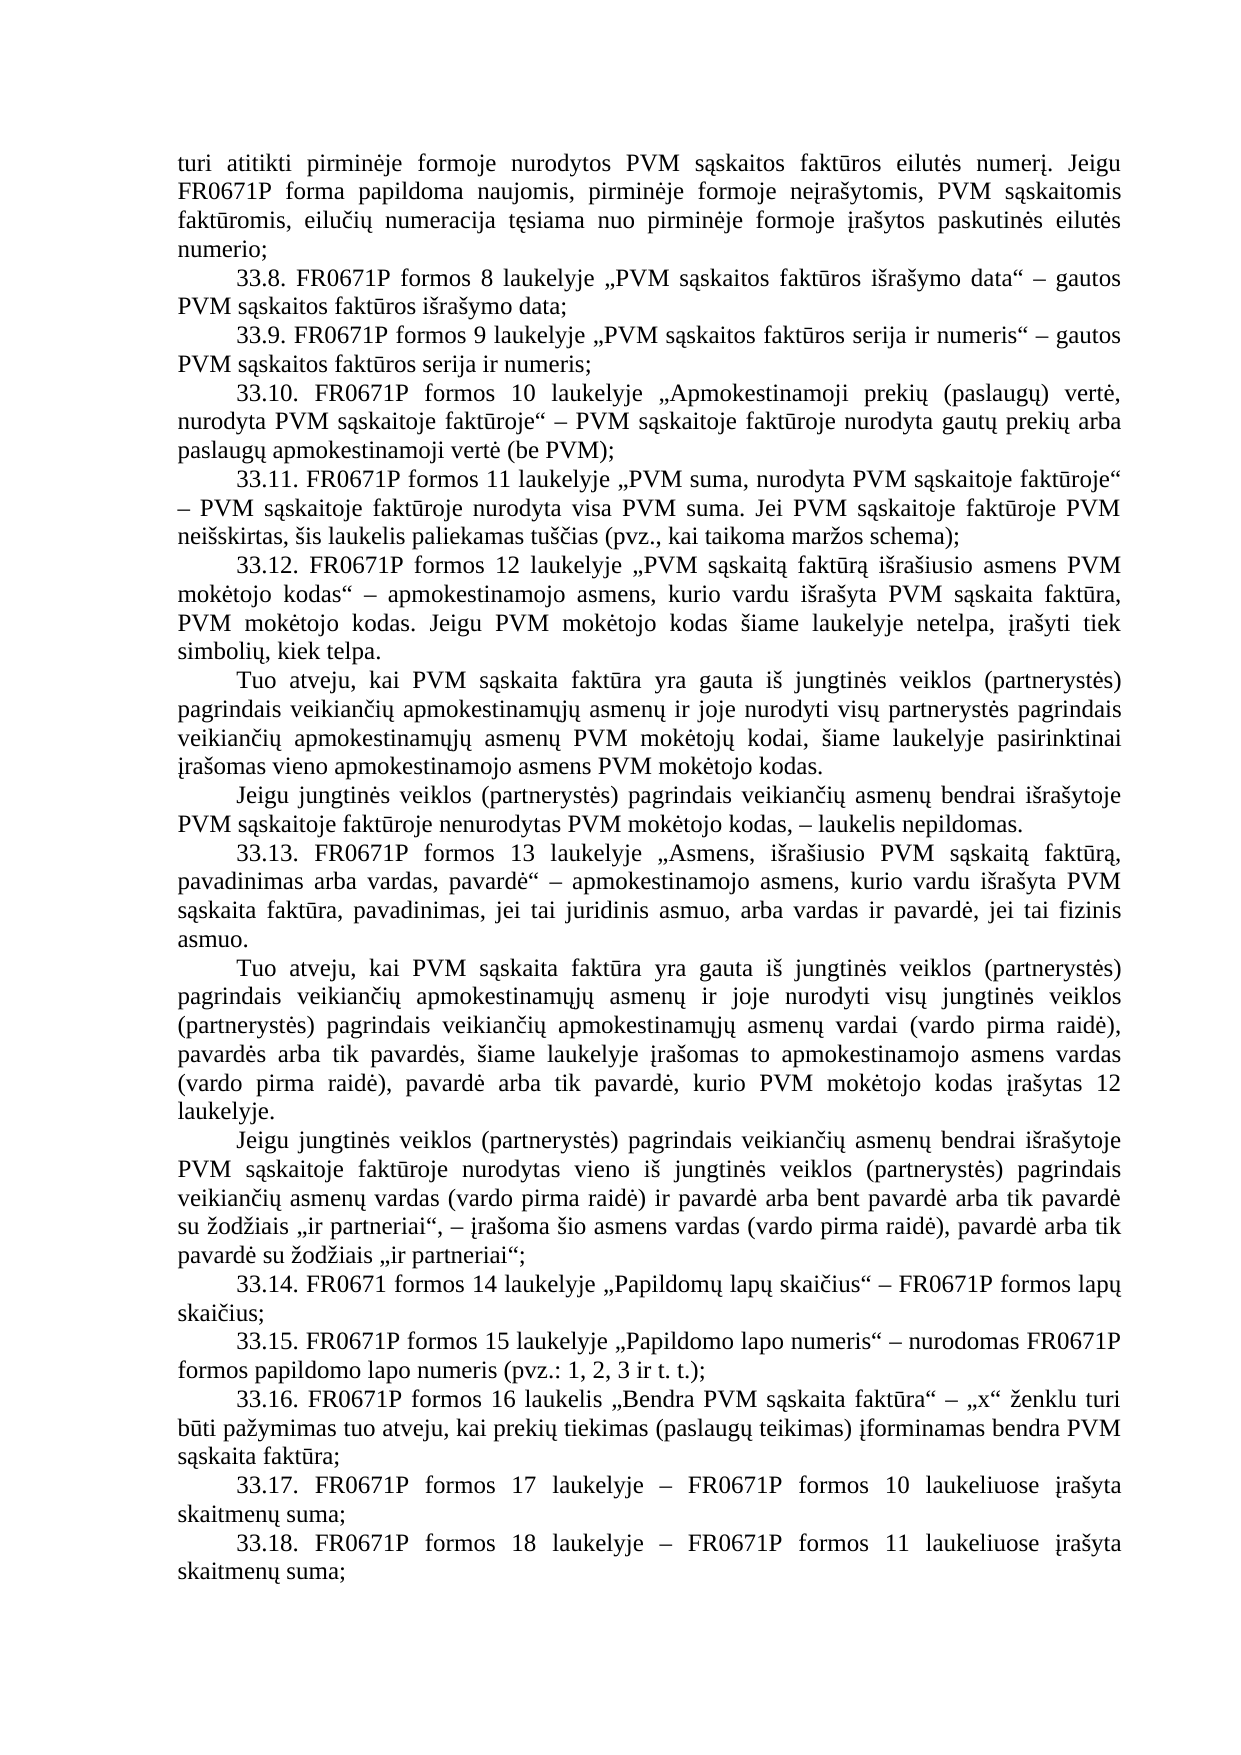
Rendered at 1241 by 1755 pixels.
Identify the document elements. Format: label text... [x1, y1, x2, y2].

text 33.9. FR0671P formos 9 laukelyje „PVM sąskaitos faktūros serija ir numeris“ – gautos PVM sąskaitos faktūros serija ir numeris; [177, 320, 1122, 378]
text 33.11. FR0671P formos 11 laukelyje „PVM suma, nurodyta PVM sąskaitoje faktūroje“ – PVM sąskaitoje faktūroje nurodyta visa PVM suma. Jei PVM sąskaitoje faktūroje PVM neišskirtas, šis laukelis paliekamas tuščias (pvz., kai taikoma maržos schema); [177, 464, 1122, 550]
text Tuo atveju, kai PVM sąskaita faktūra yra gauta iš jungtinės veiklos (partnerystės) pagrindais veikiančių apmokestinamųjų asmenų ir joje nurodyti visų jungtinės veiklos (partnerystės) pagrindais veikiančių apmokestinamųjų asmenų vardai (vardo pirma raidė), pavardės arba tik pavardės, šiame laukelyje įrašomas to apmokestinamojo asmens vardas (vardo pirma raidė), pavardė arba tik pavardė, kurio PVM mokėtojo kodas įrašytas 12 laukelyje. [177, 953, 1122, 1125]
text 33.12. FR0671P formos 12 laukelyje „PVM sąskaitą faktūrą išrašiusio asmens PVM mokėtojo kodas“ – apmokestinamojo asmens, kurio vardu išrašyta PVM sąskaita faktūra, PVM mokėtojo kodas. Jeigu PVM mokėtojo kodas šiame laukelyje netelpa, įrašyti tiek simbolių, kiek telpa. [177, 550, 1122, 665]
text 33.15. FR0671P formos 15 laukelyje „Papildomo lapo numeris“ – nurodomas FR0671P formos papildomo lapo numeris (pvz.: 1, 2, 3 ir t. t.); [177, 1326, 1122, 1384]
text 33.14. FR0671 formos 14 laukelyje „Papildomų lapų skaičius“ – FR0671P formos lapų skaičius; [177, 1269, 1122, 1326]
text 33.18. FR0671P formos 18 laukelyje – FR0671P formos 11 laukeliuose įrašyta skaitmenų suma; [177, 1528, 1122, 1585]
text turi atitikti pirminėje formoje nurodytos PVM sąskaitos faktūros eilutės numerį. Jeigu FR0671P forma papildoma naujomis, pirminėje formoje neįrašytomis, PVM sąskaitomis faktūromis, eilučių numeracija tęsiama nuo pirminėje formoje įrašytos paskutinės eilutės numerio; [177, 148, 1122, 263]
text 33.8. FR0671P formos 8 laukelyje „PVM sąskaitos faktūros išrašymo data“ – gautos PVM sąskaitos faktūros išrašymo data; [177, 263, 1122, 320]
text Jeigu jungtinės veiklos (partnerystės) pagrindais veikiančių asmenų bendrai išrašytoje PVM sąskaitoje faktūroje nurodytas vieno iš jungtinės veiklos (partnerystės) pagrindais veikiančių asmenų vardas (vardo pirma raidė) ir pavardė arba bent pavardė arba tik pavardė su žodžiais „ir partneriai“, – įrašoma šio asmens vardas (vardo pirma raidė), pavardė arba tik pavardė su žodžiais „ir partneriai“; [177, 1125, 1122, 1269]
text 33.10. FR0671P formos 10 laukelyje „Apmokestinamoji prekių (paslaugų) vertė, nurodyta PVM sąskaitoje faktūroje“ – PVM sąskaitoje faktūroje nurodyta gautų prekių arba paslaugų apmokestinamoji vertė (be PVM); [177, 378, 1122, 464]
text 33.13. FR0671P formos 13 laukelyje „Asmens, išrašiusio PVM sąskaitą faktūrą, pavadinimas arba vardas, pavardė“ – apmokestinamojo asmens, kurio vardu išrašyta PVM sąskaita faktūra, pavadinimas, jei tai juridinis asmuo, arba vardas ir pavardė, jei tai fizinis asmuo. [177, 838, 1122, 953]
text 33.16. FR0671P formos 16 laukelis „Bendra PVM sąskaita faktūra“ – „x“ ženklu turi būti pažymimas tuo atveju, kai prekių tiekimas (paslaugų teikimas) įforminamas bendra PVM sąskaita faktūra; [177, 1384, 1122, 1470]
text Jeigu jungtinės veiklos (partnerystės) pagrindais veikiančių asmenų bendrai išrašytoje PVM sąskaitoje faktūroje nenurodytas PVM mokėtojo kodas, – laukelis nepildomas. [177, 780, 1122, 838]
text 33.17. FR0671P formos 17 laukelyje – FR0671P formos 10 laukeliuose įrašyta skaitmenų suma; [177, 1470, 1122, 1528]
text Tuo atveju, kai PVM sąskaita faktūra yra gauta iš jungtinės veiklos (partnerystės) pagrindais veikiančių apmokestinamųjų asmenų ir joje nurodyti visų partnerystės pagrindais veikiančių apmokestinamųjų asmenų PVM mokėtojų kodai, šiame laukelyje pasirinktinai įrašomas vieno apmokestinamojo asmens PVM mokėtojo kodas. [177, 665, 1122, 780]
